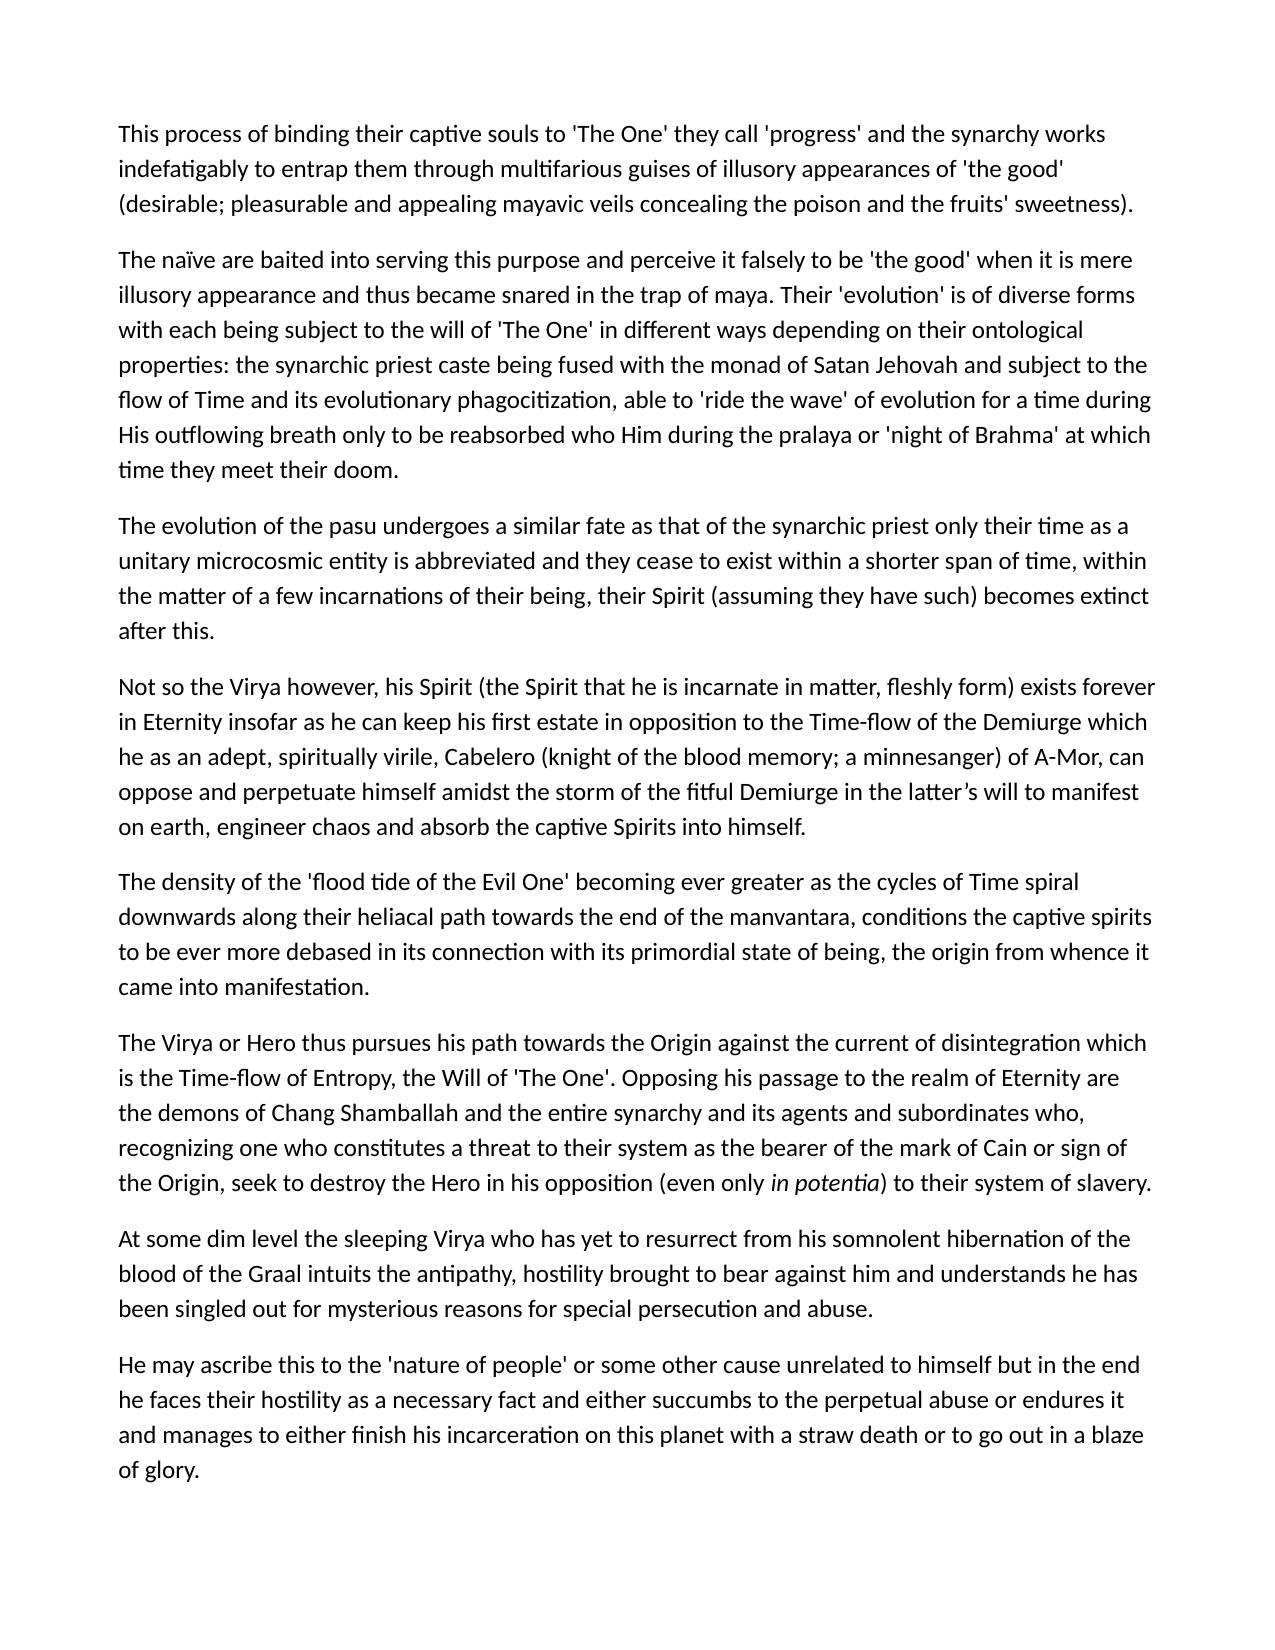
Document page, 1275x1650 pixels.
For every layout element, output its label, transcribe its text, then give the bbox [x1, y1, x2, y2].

text The naïve are baited into serving this purpose and perceive it falsely to be 'the good' when it is mere illusory appearance and thus became snared in the trap of maya. Their 'evolution' is of diverse forms with each being subject to the will of 'The One' in different ways depending on their ontological properties: the synarchic priest caste being fused with the monad of Satan Jehovah and subject to the flow of Time and its evolutionary phagocitization, able to 'ride the wave' of evolution for a time during His outflowing breath only to be reabsorbed who Him during the pralaya or 'night of Brahma' at which time they meet their doom. [118, 244, 1157, 484]
text The Virya or Hero thus pursues his path towards the Origin against the current of disintegration which is the Time-flow of Entropy, the Will of 'The One'. Opposing his passage to the realm of Eternity are the demons of Chang Shamballah and the entire synarchy and its agents and subordinates who, recognizing one who constitutes a threat to their system as the bearer of the mark of Cain or sign of the Origin, seek to destroy the Hero in his opposition (even only in potentia) to their system of slavery. [118, 1027, 1157, 1198]
text He may ascribe this to the 'nature of people' or some other cause unrelated to himself but in the end he faces their hostility as a necessary fact and either succumbs to the perpetual abuse or endures it and manages to either finish his incarceration on this planet with a straw death or to go out in a blaze of glory. [118, 1349, 1157, 1484]
text The evolution of the pasu undergoes a similar fate as that of the synarchic priest only their time as a unitary microcosmic entity is abbreviated and they cease to exist within a shorter span of time, within the matter of a few incarnations of their being, their Spirit (assuming they have such) becomes extinct after this. [118, 510, 1157, 645]
text Not so the Virya however, his Spirit (the Spirit that he is incarnate in matter, fleshly form) exists forever in Eternity insofar as he can keep his first estate in opposition to the Time-flow of the Demiurge which he as an adept, spiritually virile, Cabelero (knight of the blood memory; a minnesanger) of A-Mor, can oppose and perpetuate himself amidst the storm of the fitful Demiurge in the latter’s will to manifest on earth, engineer chaos and absorb the captive Spirits into himself. [118, 671, 1157, 841]
text At some dim level the sleeping Virya who has yet to resurrect from his somnolent hibernation of the blood of the Graal intuits the antipathy, hostility brought to bear against him and understands he has been singled out for mysterious reasons for special persecution and abuse. [118, 1223, 1157, 1324]
text This process of binding their captive souls to 'The One' they call 'progress' and the synarchy works indefatigably to entrap them through multifarious guises of illusory appearances of 'the good' (desirable; pleasurable and appealing mayavic veils concealing the poison and the fruits' sweetness). [118, 118, 1157, 219]
text The density of the 'flood tide of the Evil One' becoming ever greater as the cycles of Time spiral downwards along their heliacal path towards the end of the manvantara, conditions the captive spirits to be ever more debased in its connection with its primordial state of being, the origin from whence it came into manifestation. [118, 866, 1157, 1002]
